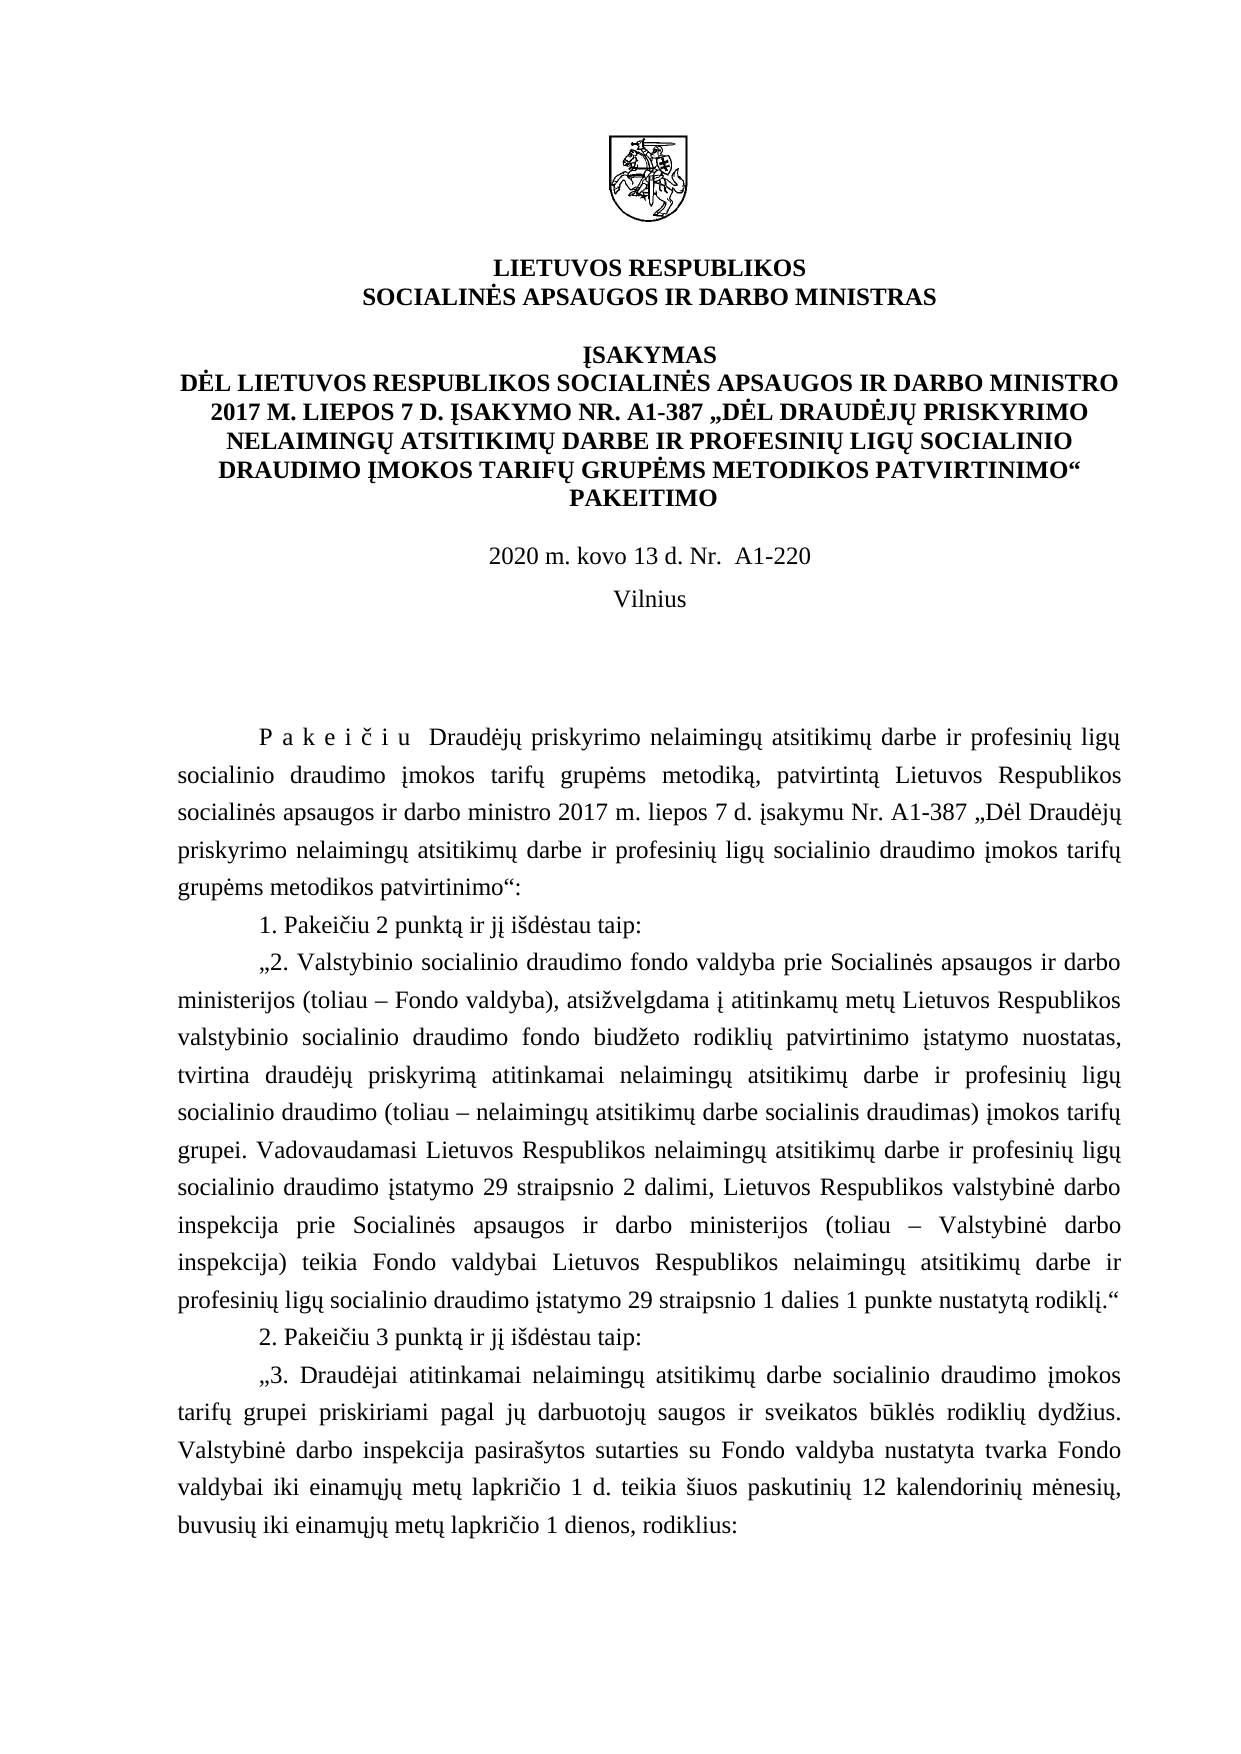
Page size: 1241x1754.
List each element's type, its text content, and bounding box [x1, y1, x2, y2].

text P a k e i č i u Draudėjų priskyrimo nelaimingų atsitikimų darbe ir profesinių ligų socialinio draudimo įmokos tarifų grupėms metodiką, patvirtintą Lietuvos Respublikos socialinės apsaugos ir darbo ministro 2017 m. liepos 7 d. įsakymu Nr. A1-387 „Dėl Draudėjų priskyrimo nelaimingų atsitikimų darbe ir profesinių ligų socialinio draudimo įmokos tarifų grupėms metodikos patvirtinimo“: [177, 713, 1122, 901]
text 1. Pakeičiu 2 punktą ir jį išdėstau taip: [177, 901, 1122, 938]
text 2. Pakeičiu 3 punktą ir jį išdėstau taip: [177, 1313, 1122, 1351]
text DĖL LIETUVOS RESPUBLIKOS SOCIALINĖS APSAUGOS IR DARBO MINISTRO 2017 M. LIEPOS 7 D. ĮSAKYMO NR. A1-387 „DĖL DRAUDĖJŲ PRISKYRIMO NELAIMINGŲ ATSITIKIMŲ DARBE IR PROFESINIŲ LIGŲ SOCIALINIO DRAUDIMO ĮMOKOS TARIFŲ GRUPĖMS METODIKOS PATVIRTINIMO“ PAKEITIMO [177, 368, 1122, 512]
text „2. Valstybinio socialinio draudimo fondo valdyba prie Socialinės apsaugos ir darbo ministerijos (toliau – Fondo valdyba), atsižvelgdama į atitinkamų metų Lietuvos Respublikos valstybinio socialinio draudimo fondo biudžeto rodiklių patvirtinimo įstatymo nuostatas, tvirtina draudėjų priskyrimą atitinkamai nelaimingų atsitikimų darbe ir profesinių ligų socialinio draudimo (toliau – nelaimingų atsitikimų darbe socialinis draudimas) įmokos tarifų grupei. Vadovaudamasi Lietuvos Respublikos nelaimingų atsitikimų darbe ir profesinių ligų socialinio draudimo įstatymo 29 straipsnio 2 dalimi, Lietuvos Respublikos valstybinė darbo inspekcija prie Socialinės apsaugos ir darbo ministerijos (toliau – Valstybinė darbo inspekcija) teikia Fondo valdybai Lietuvos Respublikos nelaimingų atsitikimų darbe ir profesinių ligų socialinio draudimo įstatymo 29 straipsnio 1 dalies 1 punkte nustatytą rodiklį.“ [177, 938, 1122, 1313]
text ĮSAKYMAS [177, 340, 1122, 368]
text „3. Draudėjai atitinkamai nelaimingų atsitikimų darbe socialinio draudimo įmokos tarifų grupei priskiriami pagal jų darbuotojų saugos ir sveikatos būklės rodiklių dydžius. Valstybinė darbo inspekcija pasirašytos sutarties su Fondo valdyba nustatyta tvarka Fondo valdybai iki einamųjų metų lapkričio 1 d. teikia šiuos paskutinių 12 kalendorinių mėnesių, buvusių iki einamųjų metų lapkričio 1 dienos, rodiklius: [177, 1351, 1122, 1538]
text Vilnius [177, 584, 1122, 613]
text LIETUVOS RESPUBLIKOS [177, 253, 1122, 282]
text 2020 m. kovo 13 d. Nr. A1-220 [177, 541, 1122, 570]
text SOCIALINĖS APSAUGOS IR DARBO MINISTRAS [177, 282, 1122, 311]
